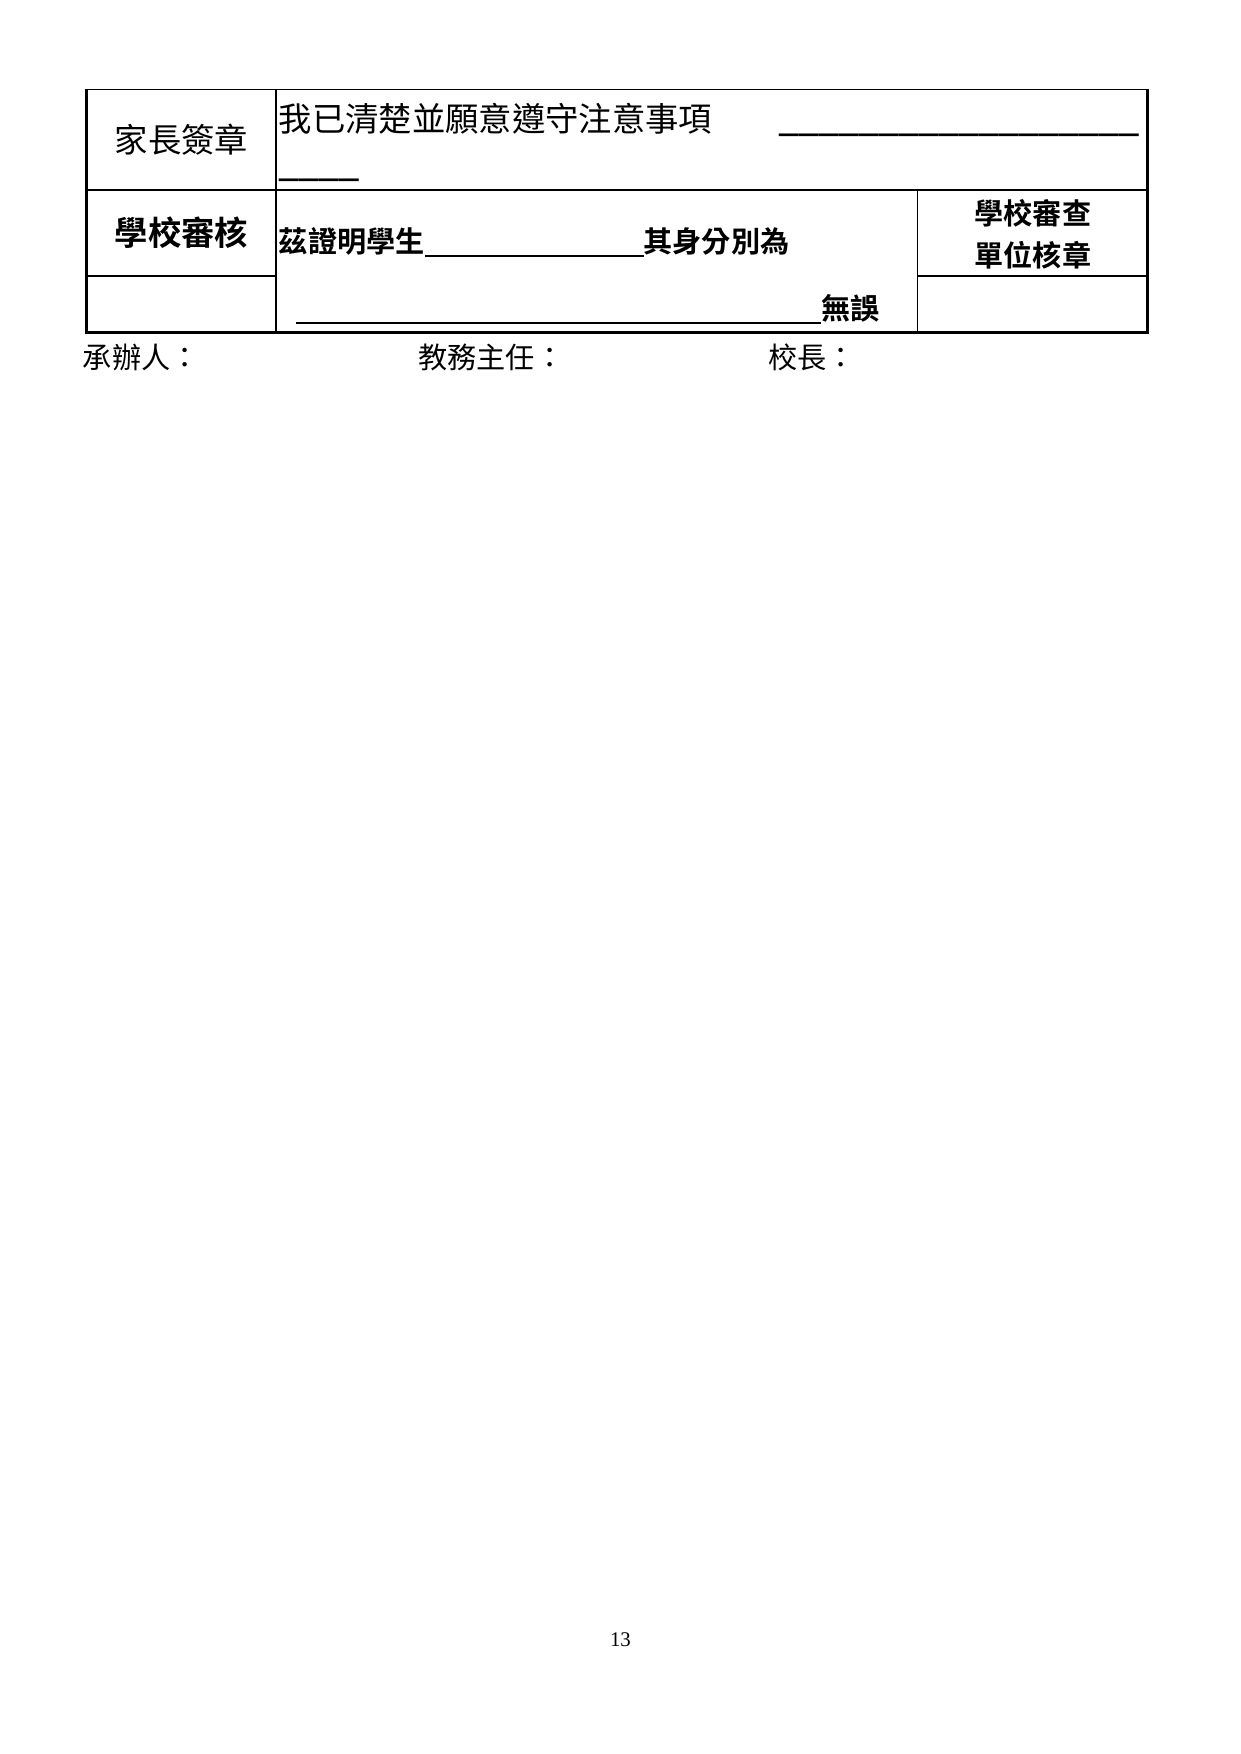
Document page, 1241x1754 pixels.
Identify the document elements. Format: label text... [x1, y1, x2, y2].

table_cell 學校審查 單位核章 [918, 191, 1146, 275]
table_cell [88, 277, 275, 331]
table_cell 我已清楚並願意遵守注意事項 ______________________ [277, 90, 1146, 189]
text 承辦人： 教務主任： 校長： [83, 334, 1157, 377]
table_cell 學校審核 [88, 191, 275, 275]
table_cell [918, 277, 1146, 331]
table_cell [1149, 89, 1157, 189]
table_cell [1149, 189, 1157, 275]
table_cell 家長簽章 [88, 90, 275, 189]
table_cell 茲證明學生 其身分別為 無誤 [277, 191, 917, 331]
table_cell [1149, 275, 1157, 331]
